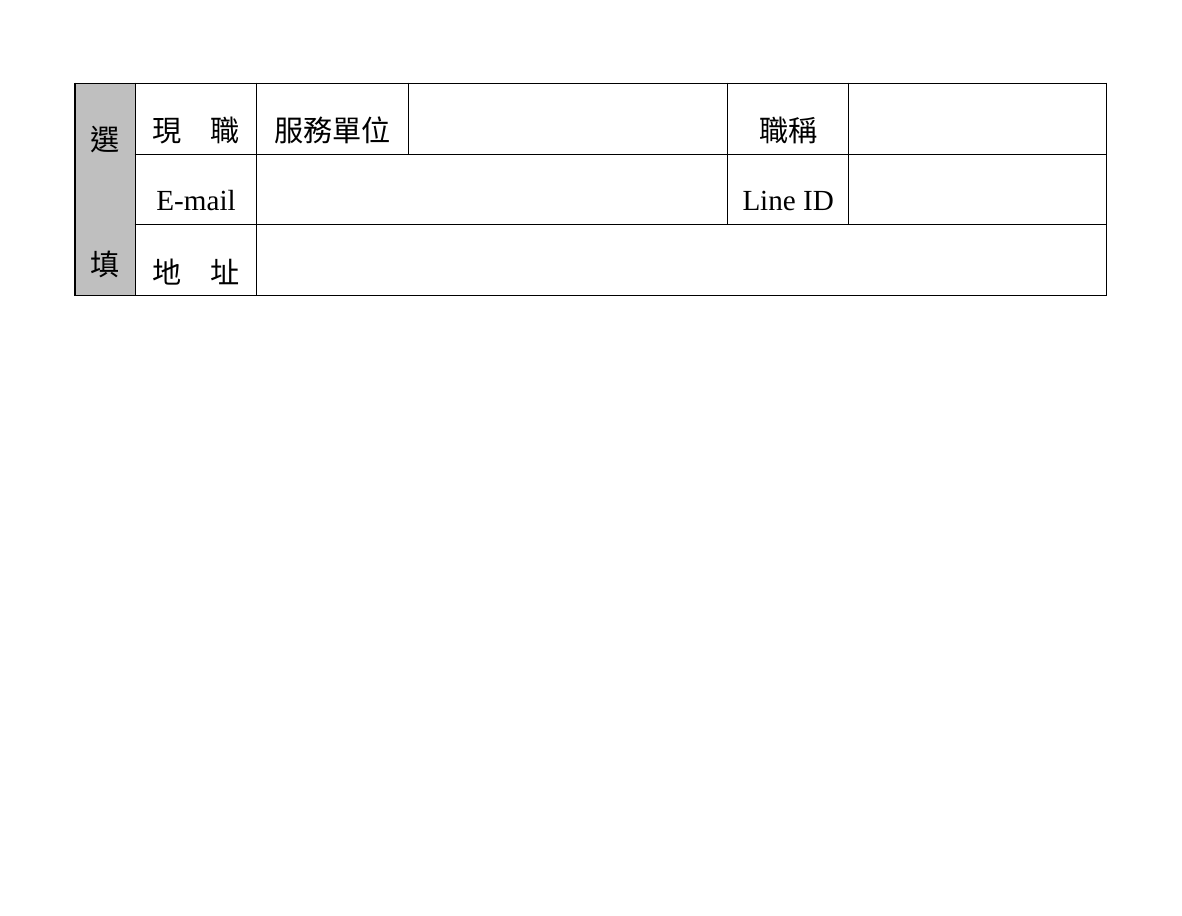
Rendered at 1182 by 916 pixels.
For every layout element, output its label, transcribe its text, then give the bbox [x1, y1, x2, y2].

table_header 服務單位 [257, 84, 408, 153]
table_header [849, 84, 1106, 153]
table_header 職稱 [728, 84, 848, 153]
table_cell [849, 155, 1106, 224]
table_header 現 職 [136, 84, 256, 153]
table_cell [257, 225, 1106, 295]
table_cell Line ID [728, 155, 848, 224]
table_header 選 填 [76, 84, 135, 295]
table_cell 地 址 [136, 225, 256, 295]
table_header [409, 84, 727, 153]
table_cell E-mail [136, 155, 256, 224]
table_cell [257, 155, 727, 224]
